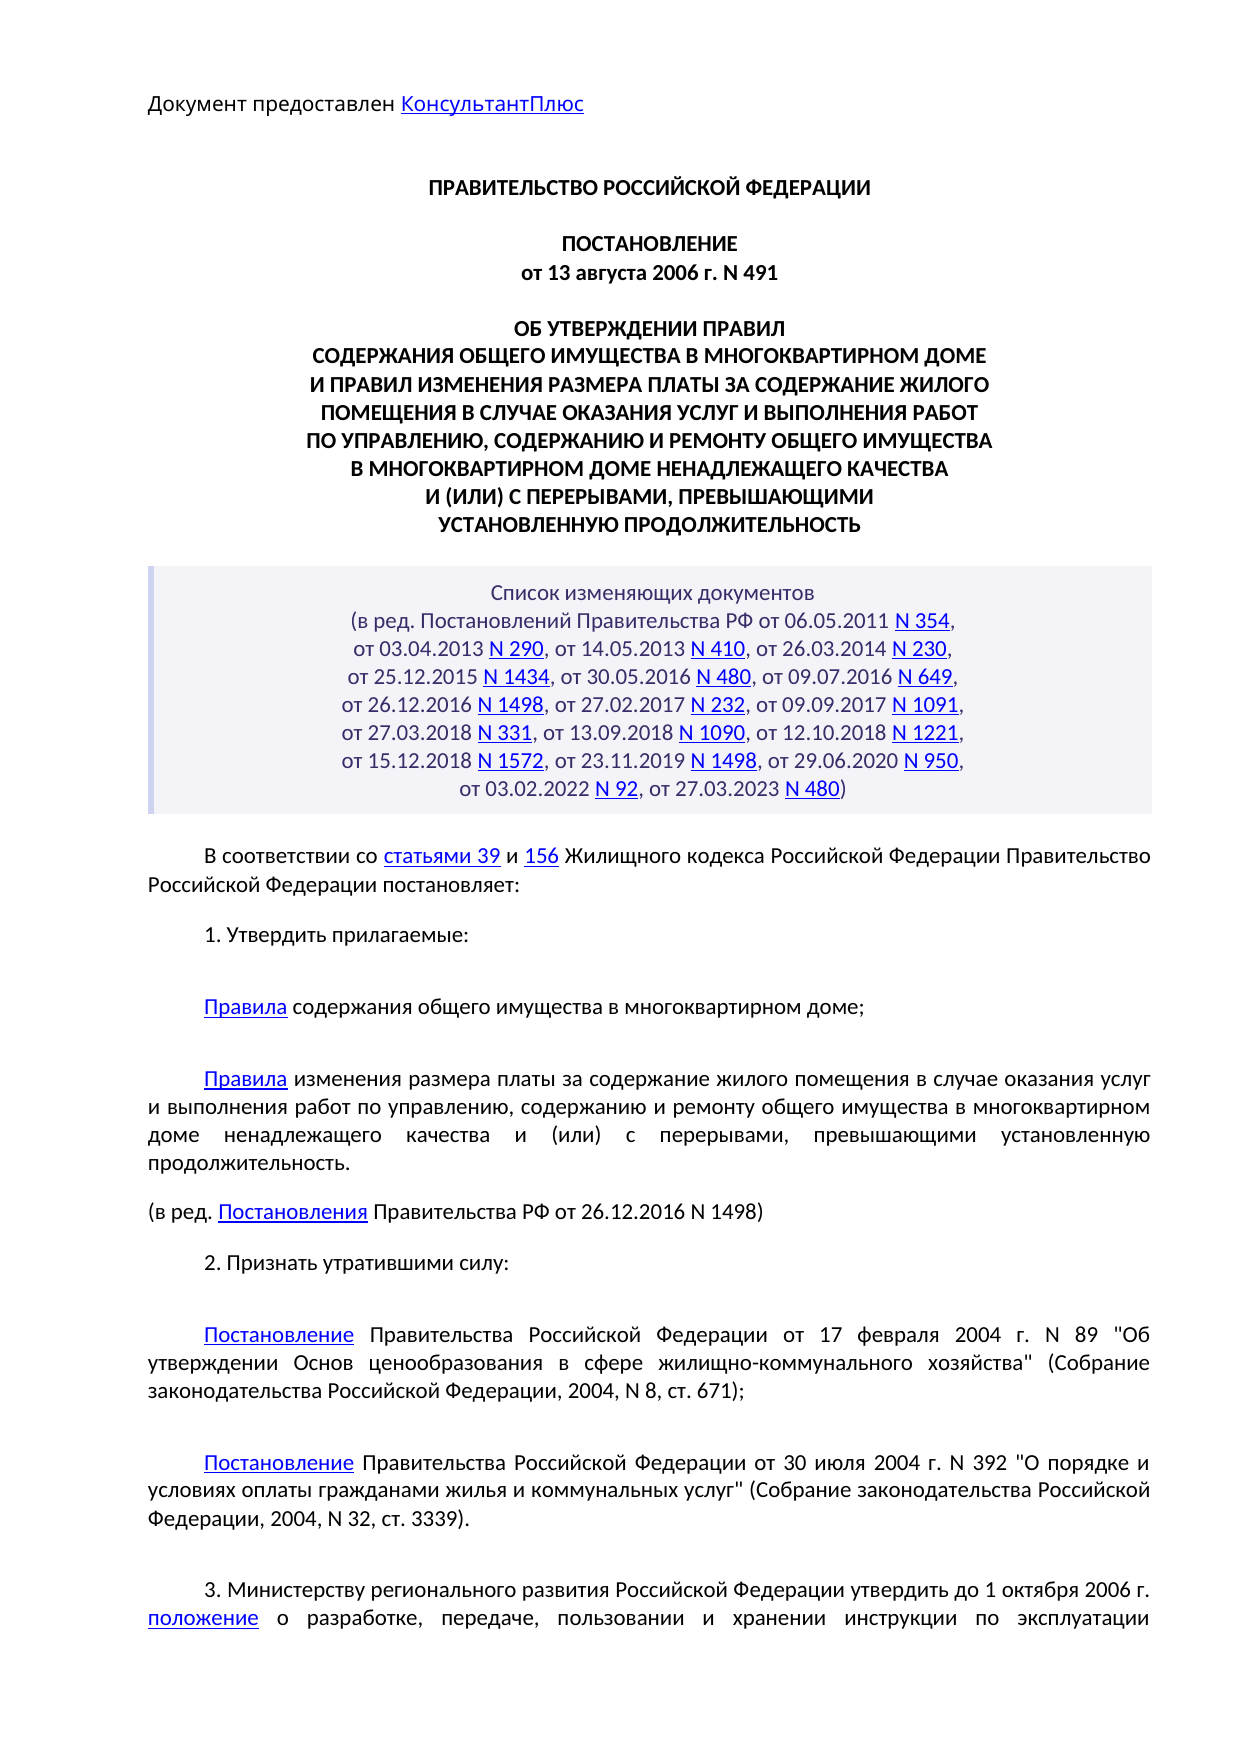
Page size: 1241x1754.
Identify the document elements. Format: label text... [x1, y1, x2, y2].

title УСТАНОВЛЕННУЮ ПРОДОЛЖИТЕЛЬНОСТЬ [148, 510, 1152, 538]
text В соответствии со статьями 39 и 156 Жилищного кодекса Российской Федерации Правительство Российской Федерации постановляет: [148, 842, 1152, 898]
text 2. Признать утратившими силу: [148, 1248, 1152, 1276]
title И ПРАВИЛ ИЗМЕНЕНИЯ РАЗМЕРА ПЛАТЫ ЗА СОДЕРЖАНИЕ ЖИЛОГО [148, 370, 1152, 398]
title ПО УПРАВЛЕНИЮ, СОДЕРЖАНИЮ И РЕМОНТУ ОБЩЕГО ИМУЩЕСТВА [148, 426, 1152, 454]
text Постановление Правительства Российской Федерации от 30 июля 2004 г. N 392 "О порядке и условиях оплаты гражданами жилья и коммунальных услуг" (Собрание законодательства Российской Федерации, 2004, N 32, ст. 3339). [148, 1448, 1152, 1532]
title ПОСТАНОВЛЕНИЕ [148, 229, 1152, 258]
table_header [1140, 566, 1152, 814]
text (в ред. Постановления Правительства РФ от 26.12.2016 N 1498) [148, 1197, 1152, 1225]
title ПРАВИТЕЛЬСТВО РОССИЙСКОЙ ФЕДЕРАЦИИ [148, 173, 1152, 202]
title Документ предоставлен КонсультантПлюс [148, 89, 1152, 146]
table_header Список изменяющих документов (в ред. Постановлений Правительства РФ от 06.05.2011 N 354, от 03.04.2013 N 290, от 14.05.2013 N 410, от 26.03.2014 N 230, от 25.12.2015 N 1434, от 30.05.2016 N 480, от 09.07.2016 N 649, от 26.12.2016 N 1498, от 27.02.2017 N 232, от 09.09.2017 N 1091, от 27.03.2018 N 331, от 13.09.2018 N 1090, от 12.10.2018 N 1221, от 15.12.2018 N 1572, от 23.11.2019 N 1498, от 29.06.2020 N 950, от 03.02.2022 N 92, от 27.03.2023 N 480) [166, 566, 1140, 814]
text 3. Министерству регионального развития Российской Федерации утвердить до 1 октября 2006 г. положение о разработке, передаче, пользовании и хранении инструкции по эксплуатации [148, 1575, 1152, 1631]
title ОБ УТВЕРЖДЕНИИ ПРАВИЛ [148, 314, 1152, 342]
table_header [148, 566, 154, 814]
text 1. Утвердить прилагаемые: [148, 921, 1152, 949]
text Постановление Правительства Российской Федерации от 17 февраля 2004 г. N 89 "Об утверждении Основ ценообразования в сфере жилищно-коммунального хозяйства" (Собрание законодательства Российской Федерации, 2004, N 8, ст. 671); [148, 1320, 1152, 1404]
text Правила изменения размера платы за содержание жилого помещения в случае оказания услуг и выполнения работ по управлению, содержанию и ремонту общего имущества в многоквартирном доме ненадлежащего качества и (или) с перерывами, превышающими установленную продолжительность. [148, 1064, 1152, 1176]
title СОДЕРЖАНИЯ ОБЩЕГО ИМУЩЕСТВА В МНОГОКВАРТИРНОМ ДОМЕ [148, 342, 1152, 370]
title от 13 августа 2006 г. N 491 [148, 258, 1152, 286]
title ПОМЕЩЕНИЯ В СЛУЧАЕ ОКАЗАНИЯ УСЛУГ И ВЫПОЛНЕНИЯ РАБОТ [148, 398, 1152, 426]
title В МНОГОКВАРТИРНОМ ДОМЕ НЕНАДЛЕЖАЩЕГО КАЧЕСТВА [148, 454, 1152, 482]
title И (ИЛИ) С ПЕРЕРЫВАМИ, ПРЕВЫШАЮЩИМИ [148, 482, 1152, 510]
text Правила содержания общего имущества в многоквартирном доме; [148, 992, 1152, 1020]
table_header [154, 566, 166, 814]
